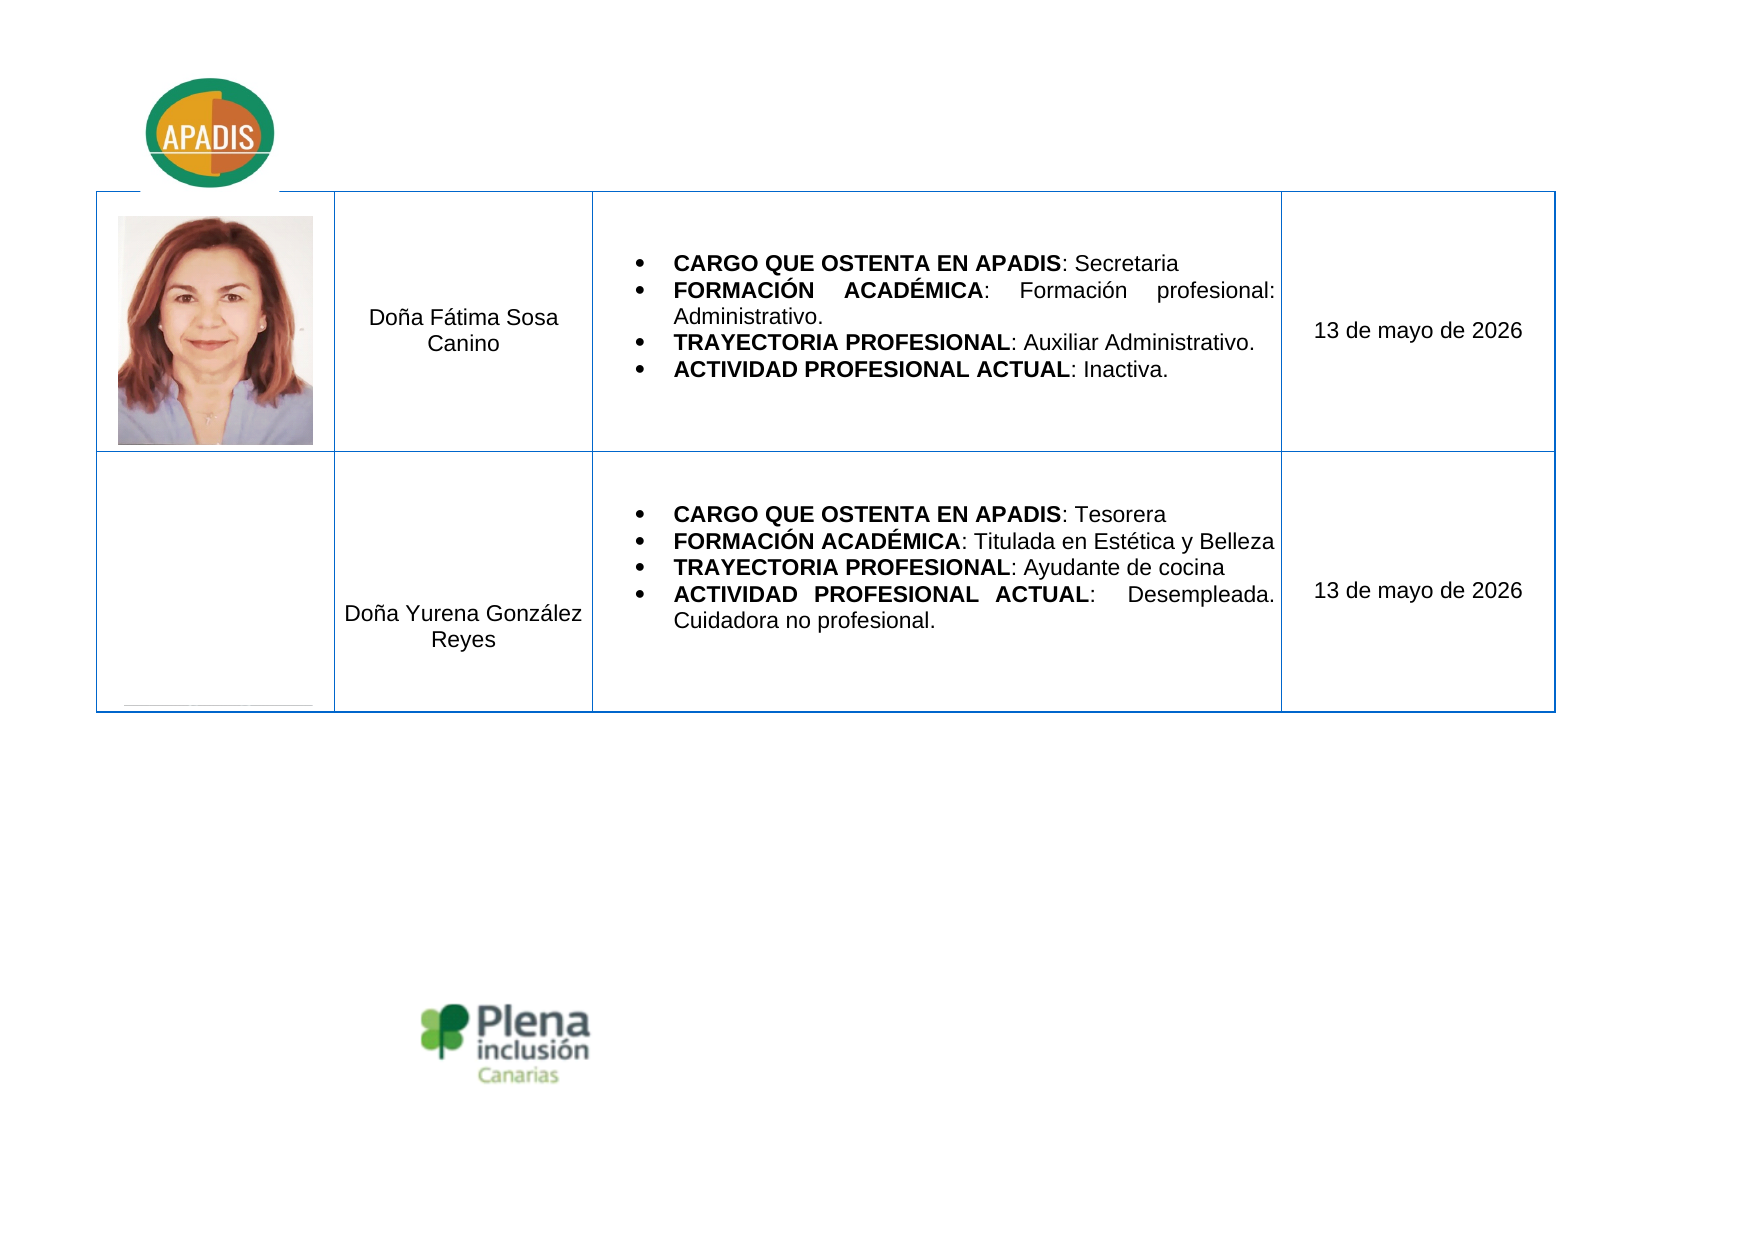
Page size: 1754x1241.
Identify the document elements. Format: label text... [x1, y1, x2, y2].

table_cell 13 de mayo de 2026 [1282, 452, 1554, 711]
table_cell [97, 192, 334, 451]
table_cell Doña Yurena González Reyes [335, 452, 592, 711]
table_cell CARGO QUE OSTENTA EN APADIS: Tesorera FORMACIÓN ACADÉMICA: Titulada en Estética y Belleza TRAYECTORIA PROFESIONAL: Ayudante de cocina ACTIVIDAD PROFESIONAL ACTUAL: Desempleada. Cuidadora no profesional. [593, 452, 1281, 711]
table_cell CARGO QUE OSTENTA EN APADIS: Secretaria FORMACIÓN ACADÉMICA: Formación profesional: Administrativo. TRAYECTORIA PROFESIONAL: Auxiliar Administrativo. ACTIVIDAD PROFESIONAL ACTUAL: Inactiva. [593, 192, 1281, 451]
picture [418, 1001, 609, 1093]
table_cell [97, 452, 334, 711]
table_cell 13 de mayo de 2026 [1282, 192, 1554, 451]
table_cell Doña Fátima Sosa Canino [335, 192, 592, 451]
